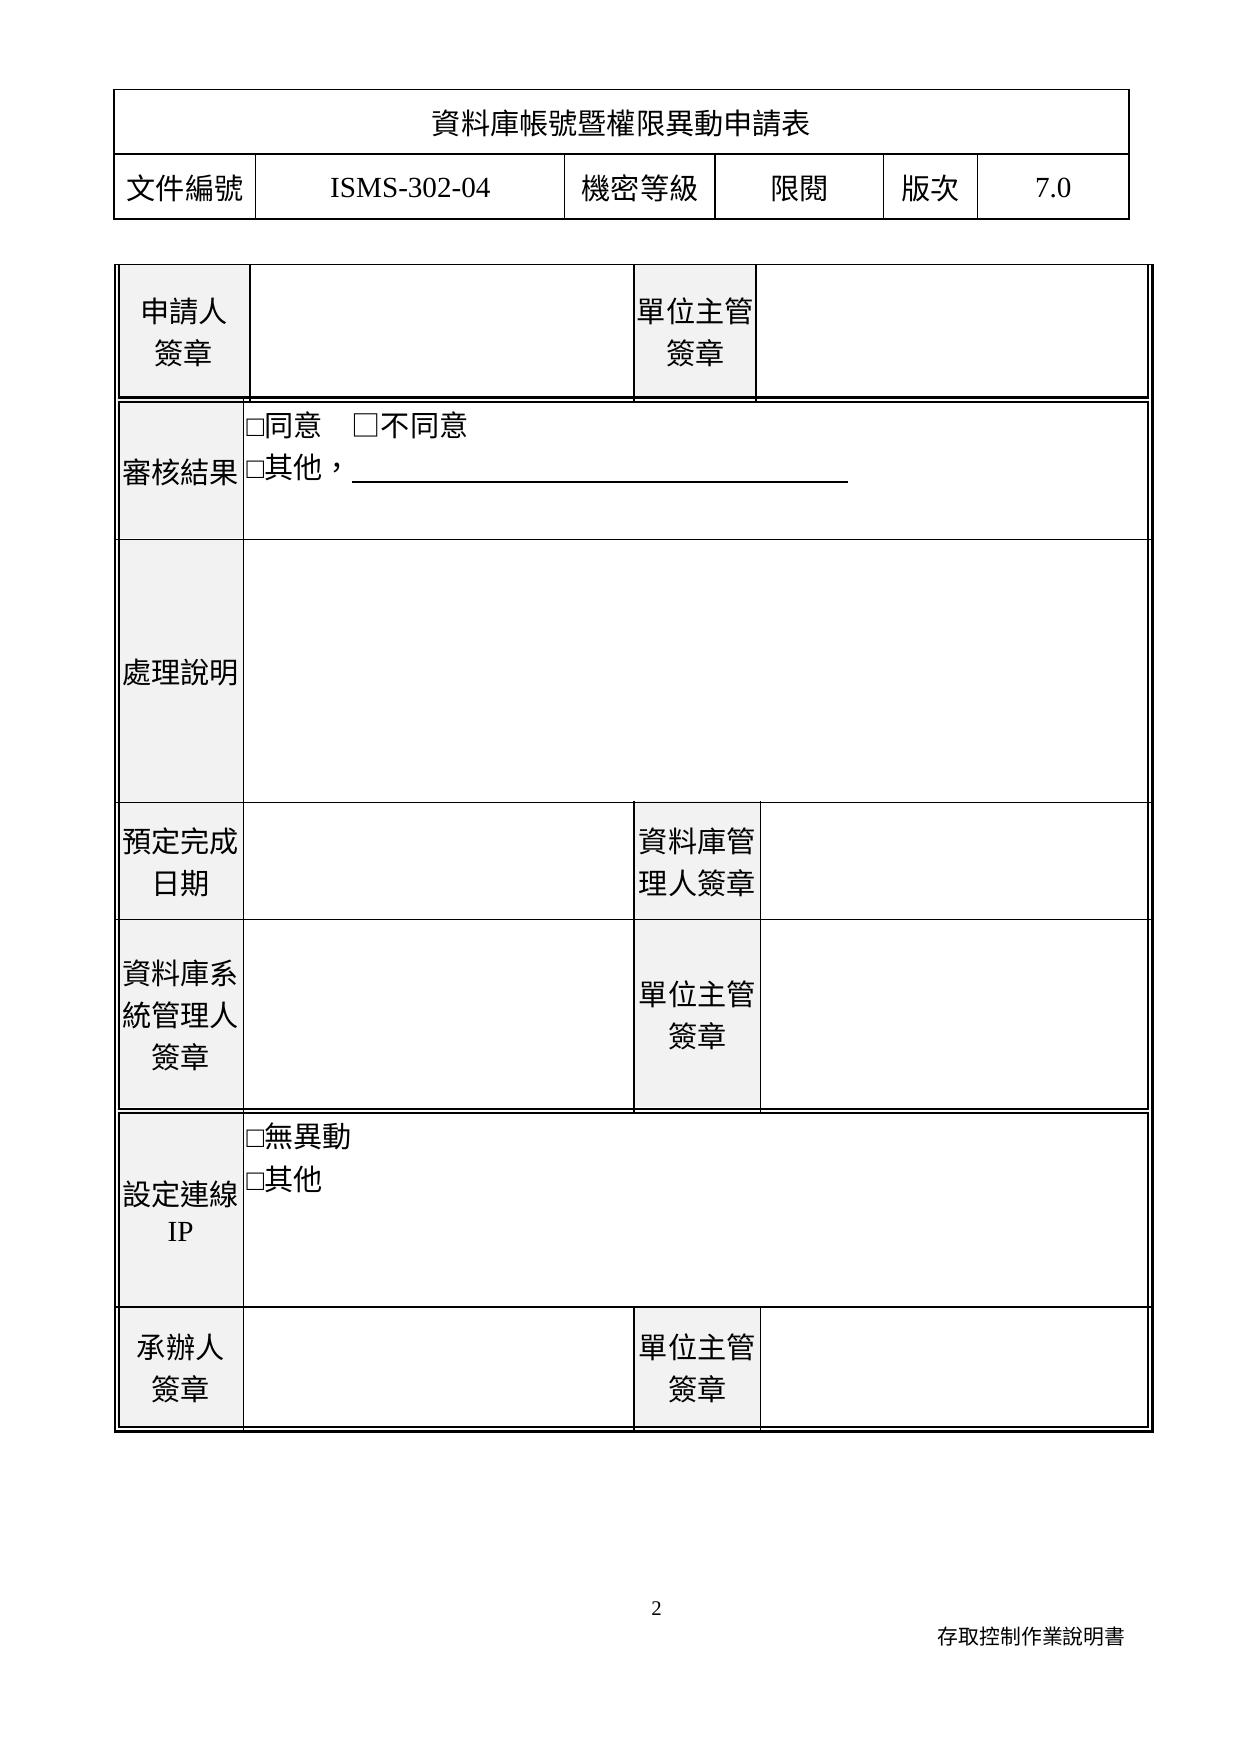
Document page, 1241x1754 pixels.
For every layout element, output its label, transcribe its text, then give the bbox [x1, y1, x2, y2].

table_cell [244, 540, 1147, 801]
table_cell 單位主管 簽章 [635, 1308, 760, 1426]
table_cell [761, 803, 1147, 919]
table_cell 單位主管 簽章 [635, 265, 755, 396]
table_cell 處理說明 [120, 540, 243, 801]
table_cell [244, 803, 633, 919]
table_cell 預定完成日期 [120, 803, 243, 919]
table_cell [757, 265, 1147, 396]
table_cell 資料庫系統管理人簽章 [120, 920, 243, 1107]
table_cell [244, 1308, 633, 1426]
table_cell [761, 1308, 1147, 1426]
table_cell [251, 265, 633, 396]
table_cell 單位主管簽章 [635, 920, 760, 1107]
table_cell [761, 920, 1147, 1107]
table_cell □同意 □不同意 □其他， [244, 403, 1147, 538]
table_cell [244, 920, 633, 1107]
table_cell 審核結果 [120, 403, 243, 538]
table_cell 承辦人 簽章 [120, 1308, 243, 1426]
table_cell 設定連線IP [120, 1114, 243, 1306]
table_cell 申請人 簽章 [120, 265, 249, 396]
table_cell □無異動 □其他 [244, 1114, 1147, 1306]
table_cell 資料庫管理人簽章 [635, 803, 760, 919]
